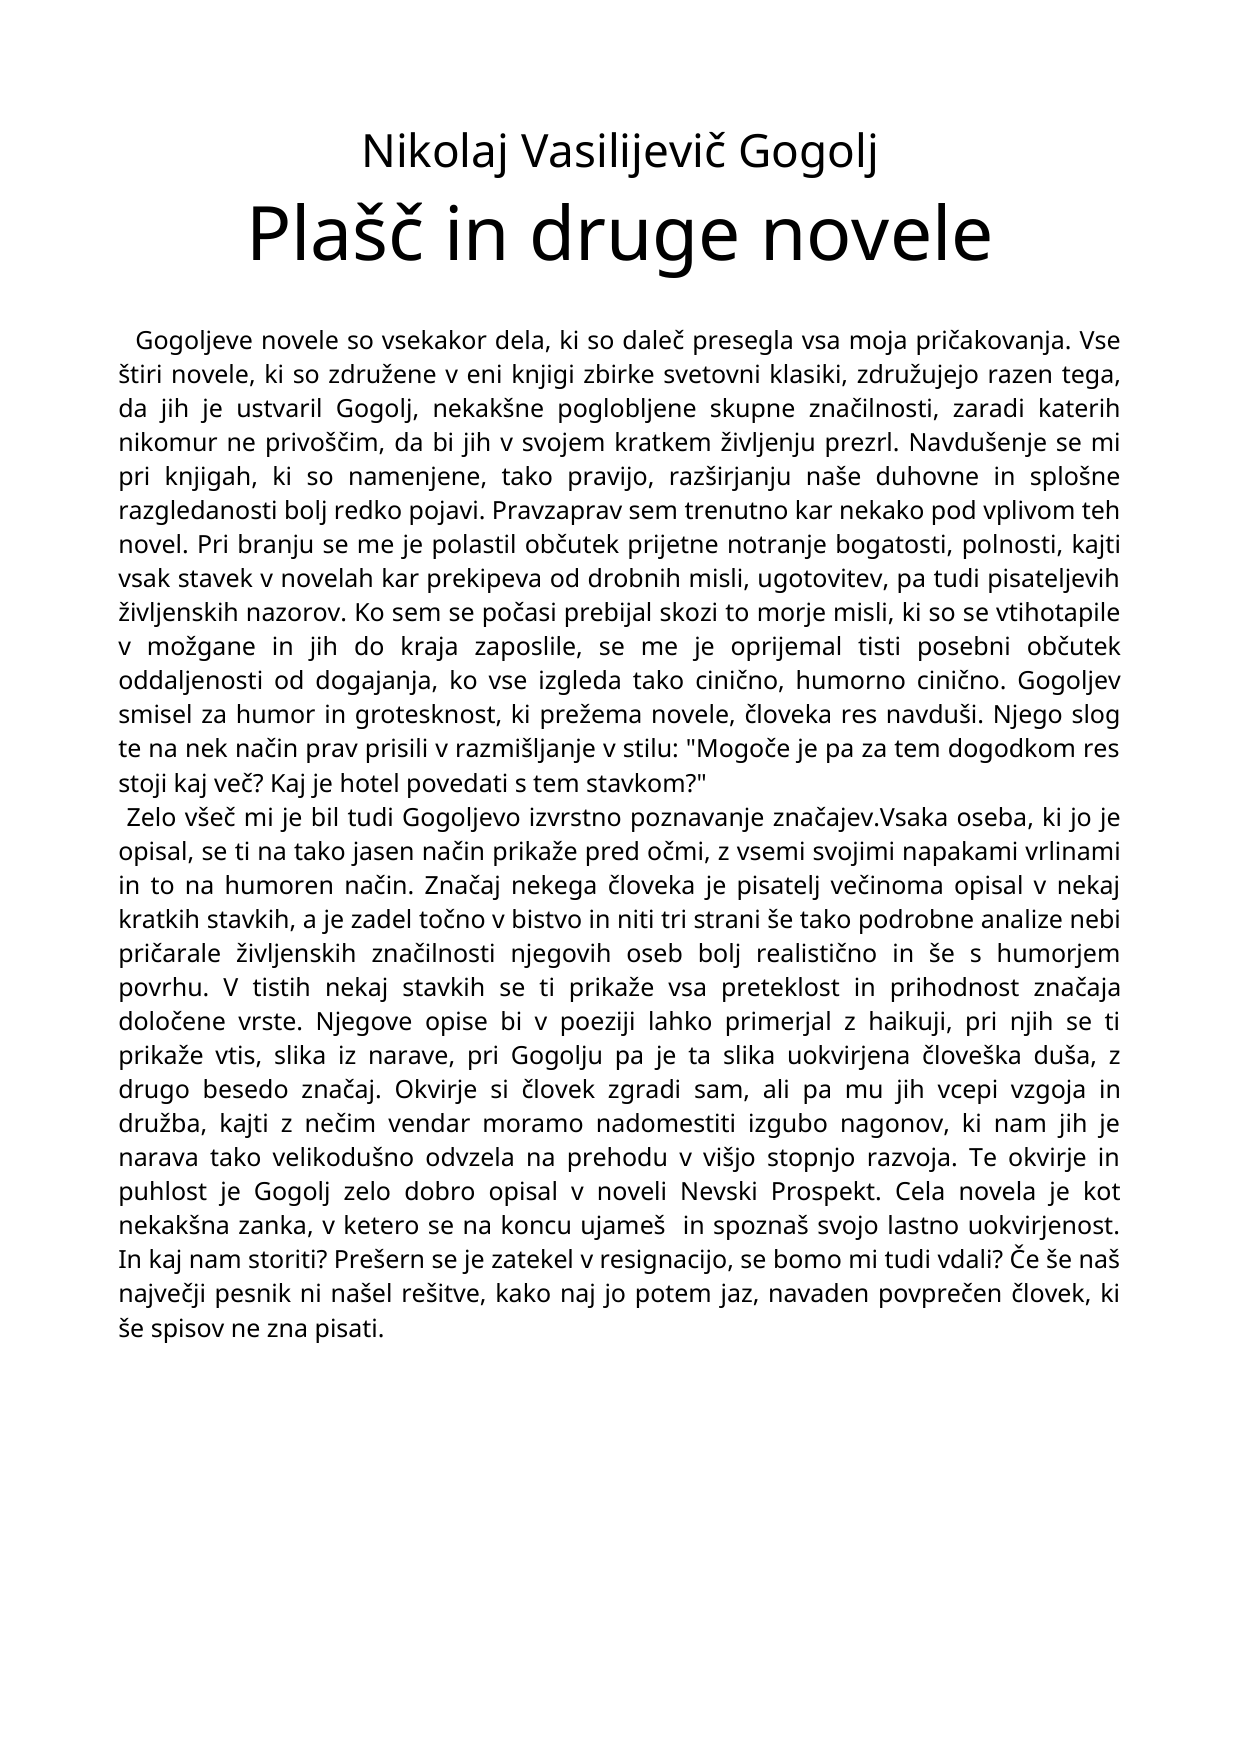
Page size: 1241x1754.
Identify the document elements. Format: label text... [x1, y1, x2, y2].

text Plašč in druge novele [118, 181, 1122, 283]
text Zelo všeč mi je bil tudi Gogoljevo izvrstno poznavanje značajev.Vsaka oseba, ki jo je opisal, se ti na tako jasen način prikaže pred očmi, z vsemi svojimi napakami vrlinami in to na humoren način. Značaj nekega človeka je pisatelj večinoma opisal v nekaj kratkih stavkih, a je zadel točno v bistvo in niti tri strani še tako podrobne analize nebi pričarale življenskih značilnosti njegovih oseb bolj realistično in še s humorjem povrhu. V tistih nekaj stavkih se ti prikaže vsa preteklost in prihodnost značaja določene vrste. Njegove opise bi v poeziji lahko primerjal z haikuji, pri njih se ti prikaže vtis, slika iz narave, pri Gogolju pa je ta slika uokvirjena človeška duša, z drugo besedo značaj. Okvirje si človek zgradi sam, ali pa mu jih vcepi vzgoja in družba, kajti z nečim vendar moramo nadomestiti izgubo nagonov, ki nam jih je narava tako velikodušno odvzela na prehodu v višjo stopnjo razvoja. Te okvirje in puhlost je Gogolj zelo dobro opisal v noveli Nevski Prospekt. Cela novela je kot nekakšna zanka, v ketero se na koncu ujameš in spoznaš svojo lastno uokvirjenost. In kaj nam storiti? Prešern se je zatekel v resignacijo, se bomo mi tudi vdali? Če še naš največji pesnik ni našel rešitve, kako naj jo potem jaz, navaden povprečen človek, ki še spisov ne zna pisati. [118, 799, 1122, 1344]
text Gogoljeve novele so vsekakor dela, ki so daleč presegla vsa moja pričakovanja. Vse štiri novele, ki so združene v eni knjigi zbirke svetovni klasiki, združujejo razen tega, da jih je ustvaril Gogolj, nekakšne poglobljene skupne značilnosti, zaradi katerih nikomur ne privoščim, da bi jih v svojem kratkem življenju prezrl. Navdušenje se mi pri knjigah, ki so namenjene, tako pravijo, razširjanju naše duhovne in splošne razgledanosti bolj redko pojavi. Pravzaprav sem trenutno kar nekako pod vplivom teh novel. Pri branju se me je polastil občutek prijetne notranje bogatosti, polnosti, kajti vsak stavek v novelah kar prekipeva od drobnih misli, ugotovitev, pa tudi pisateljevih življenskih nazorov. Ko sem se počasi prebijal skozi to morje misli, ki so se vtihotapile v možgane in jih do kraja zaposlile, se me je oprijemal tisti posebni občutek oddaljenosti od dogajanja, ko vse izgleda tako cinično, humorno cinično. Gogoljev smisel za humor in grotesknost, ki prežema novele, človeka res navduši. Njego slog te na nek način prav prisili v razmišljanje v stilu: "Mogoče je pa za tem dogodkom res stoji kaj več? Kaj je hotel povedati s tem stavkom?" [118, 322, 1122, 799]
text Nikolaj Vasilijevič Gogolj [118, 118, 1122, 181]
